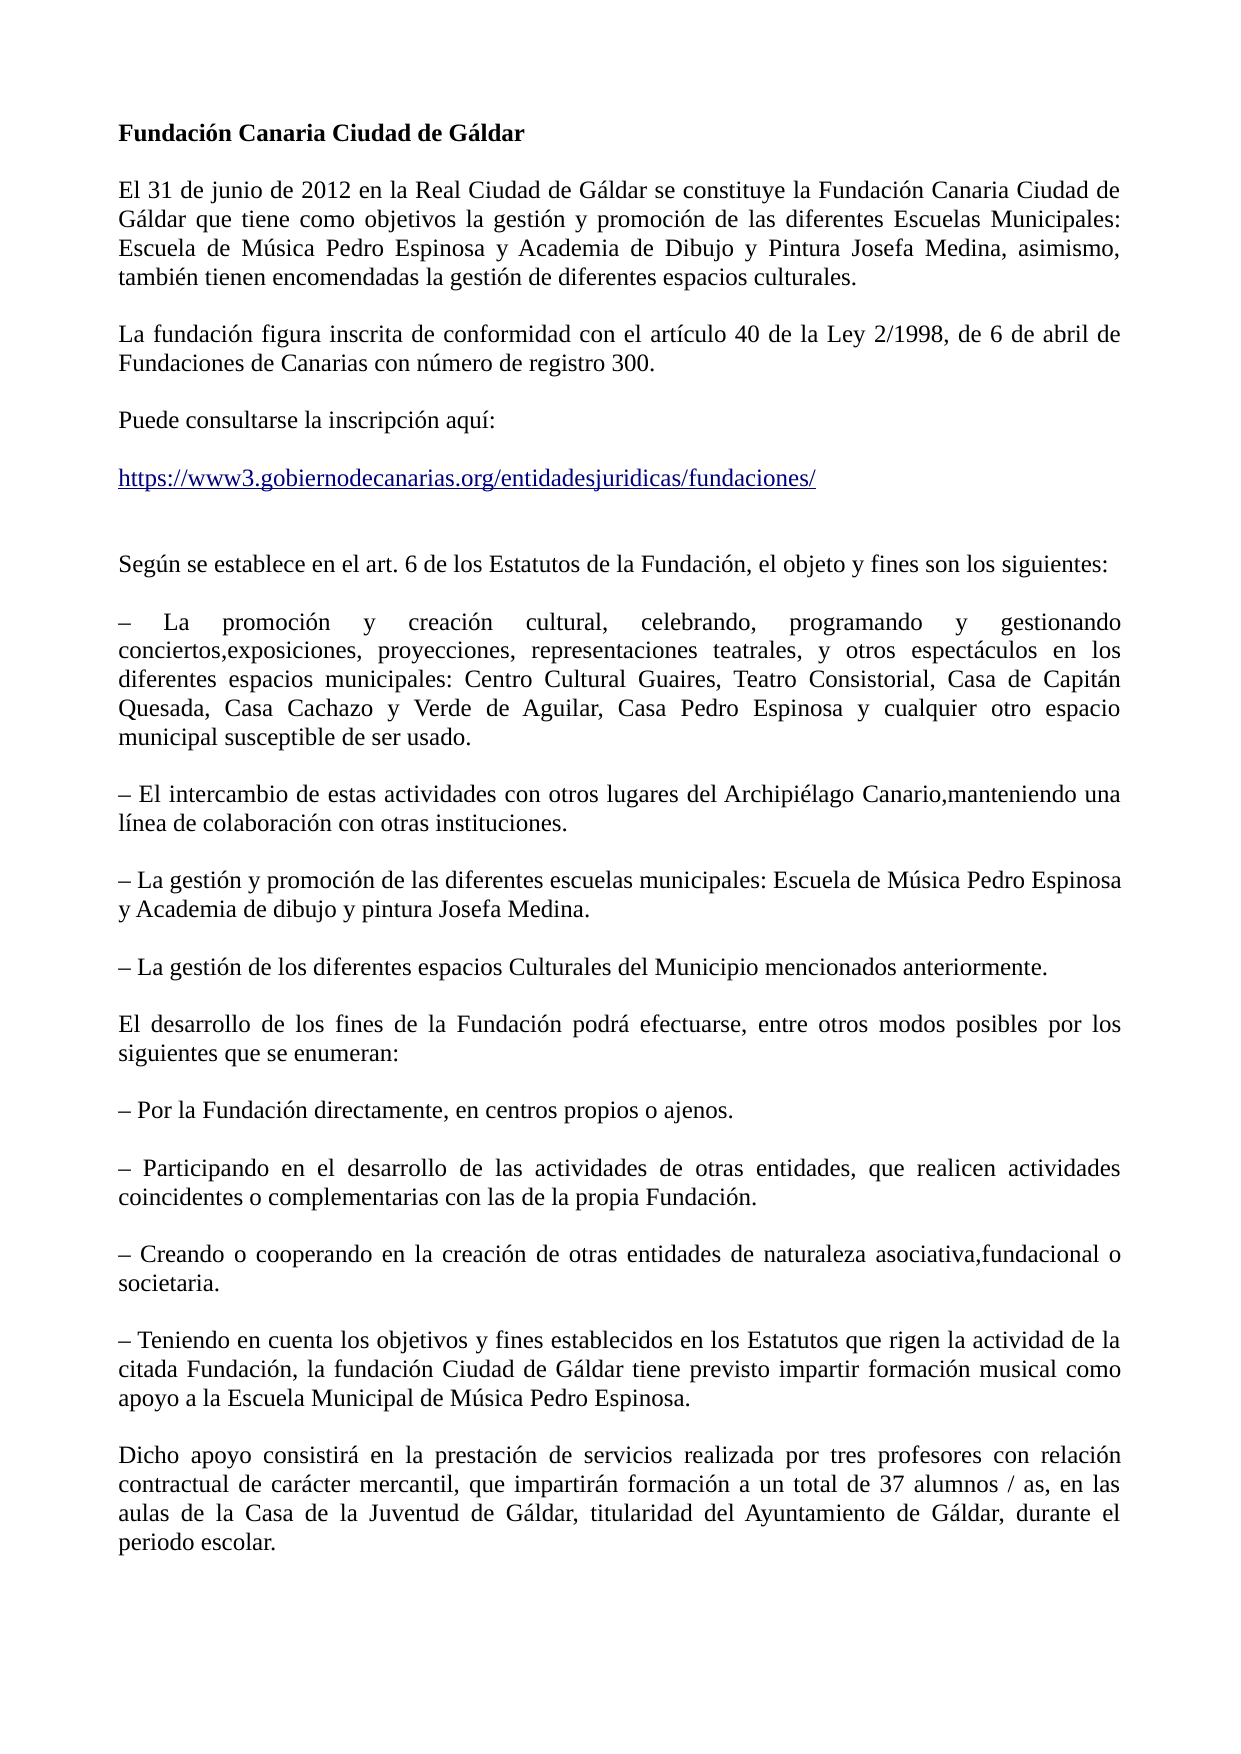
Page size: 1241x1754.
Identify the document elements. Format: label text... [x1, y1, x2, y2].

text Puede consultarse la inscripción aquí: [118, 406, 1122, 434]
text Dicho apoyo consistirá en la prestación de servicios realizada por tres profesores con relación contractual de carácter mercantil, que impartirán formación a un total de 37 alumnos / as, en las aulas de la Casa de la Juventud de Gáldar, titularidad del Ayuntamiento de Gáldar, durante el periodo escolar. [118, 1441, 1122, 1556]
text – La gestión y promoción de las diferentes escuelas municipales: Escuela de Música Pedro Espinosa y Academia de dibujo y pintura Josefa Medina. [118, 866, 1122, 923]
text Según se establece en el art. 6 de los Estatutos de la Fundación, el objeto y fines son los siguientes: [118, 549, 1122, 578]
text – Teniendo en cuenta los objetivos y fines establecidos en los Estatutos que rigen la actividad de la citada Fundación, la fundación Ciudad de Gáldar tiene previsto impartir formación musical como apoyo a la Escuela Municipal de Música Pedro Espinosa. [118, 1326, 1122, 1412]
text El desarrollo de los fines de la Fundación podrá efectuarse, entre otros modos posibles por los siguientes que se enumeran: [118, 1009, 1122, 1067]
text – La gestión de los diferentes espacios Culturales del Municipio mencionados anteriormente. [118, 952, 1122, 981]
text – Participando en el desarrollo de las actividades de otras entidades, que realicen actividades coincidentes o complementarias con las de la propia Fundación. [118, 1153, 1122, 1211]
text El 31 de junio de 2012 en la Real Ciudad de Gáldar se constituye la Fundación Canaria Ciudad de Gáldar que tiene como objetivos la gestión y promoción de las diferentes Escuelas Municipales: Escuela de Música Pedro Espinosa y Academia de Dibujo y Pintura Josefa Medina, asimismo, también tienen encomendadas la gestión de diferentes espacios culturales. [118, 176, 1122, 291]
text – La promoción y creación cultural, celebrando, programando y gestionando conciertos,exposiciones, proyecciones, representaciones teatrales, y otros espectáculos en los diferentes espacios municipales: Centro Cultural Guaires, Teatro Consistorial, Casa de Capitán Quesada, Casa Cachazo y Verde de Aguilar, Casa Pedro Espinosa y cualquier otro espacio municipal susceptible de ser usado. [118, 607, 1122, 751]
text – Por la Fundación directamente, en centros propios o ajenos. [118, 1096, 1122, 1124]
text https://www3.gobiernodecanarias.org/entidadesjuridicas/fundaciones/ [118, 463, 1122, 492]
text La fundación figura inscrita de conformidad con el artículo 40 de la Ley 2/1998, de 6 de abril de Fundaciones de Canarias con número de registro 300. [118, 319, 1122, 377]
text Fundación Canaria Ciudad de Gáldar [118, 118, 1122, 147]
text – Creando o cooperando en la creación de otras entidades de naturaleza asociativa,fundacional o societaria. [118, 1239, 1122, 1297]
text – El intercambio de estas actividades con otros lugares del Archipiélago Canario,manteniendo una línea de colaboración con otras instituciones. [118, 779, 1122, 837]
